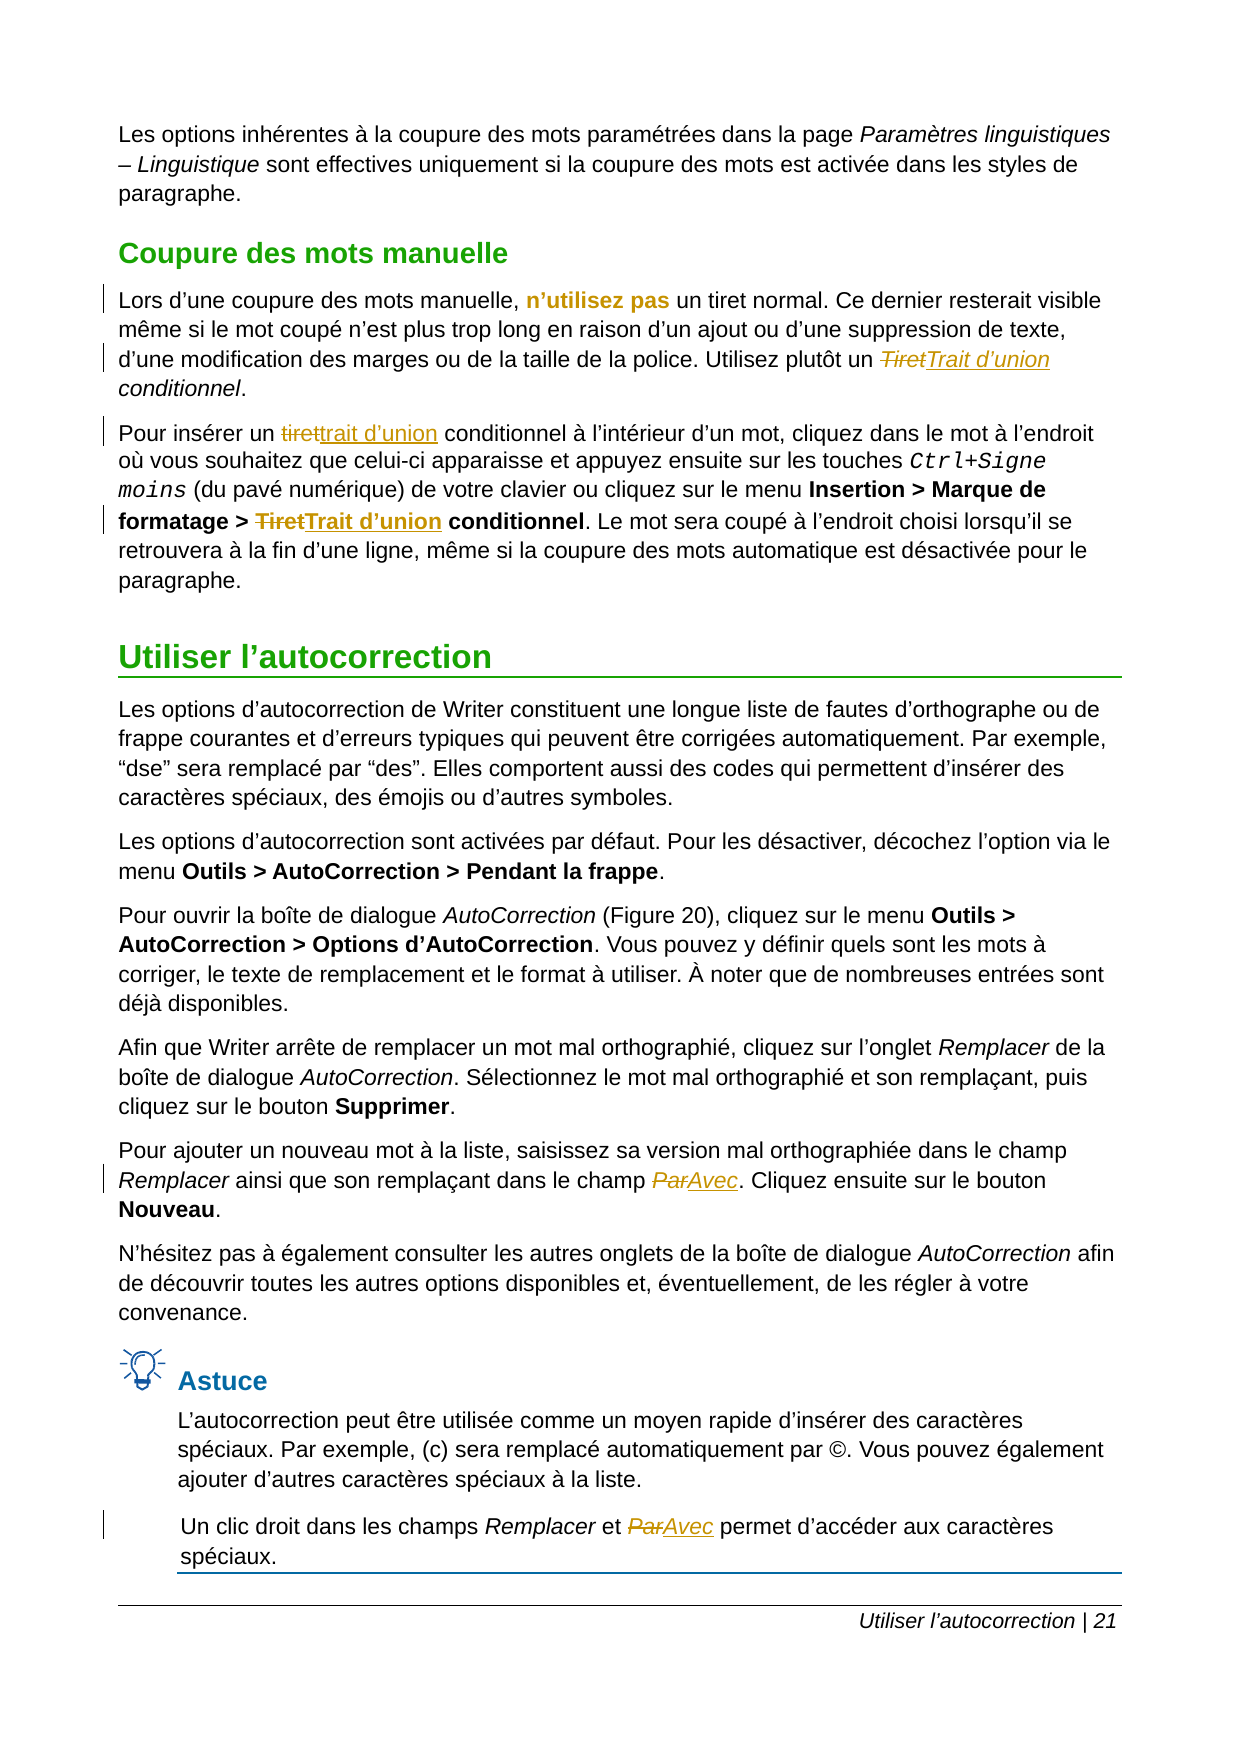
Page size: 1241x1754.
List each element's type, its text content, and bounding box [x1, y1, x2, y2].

text Les options d’autocorrection de Writer constituent une longue liste de fautes d’orthographe ou de frappe courantes et d’erreurs typiques qui peuvent être corrigées automatiquement. Par exemple, “dse” sera remplacé par “des”. Elles comportent aussi des codes qui permettent d’insérer des caractères spéciaux, des émojis ou d’autres symboles. [118, 693, 1122, 811]
text Lors d’une coupure des mots manuelle, n’utilisez pas un tiret normal. Ce dernier resterait visible même si le mot coupé n’est plus trop long en raison d’un ajout ou d’une suppression de texte, d’une modification des marges ou de la taille de la police. Utilisez plutôt un Trait d’union conditionnel. [118, 284, 1122, 402]
text N’hésitez pas à également consulter les autres onglets de la boîte de dialogue AutoCorrection afin de découvrir toutes les autres options disponibles et, éventuellement, de les régler à votre convenance. [118, 1237, 1122, 1326]
text Afin que Writer arrête de remplacer un mot mal orthographié, cliquez sur l’onglet Remplacer de la boîte de dialogue AutoCorrection. Sélectionnez le mot mal orthographié et son remplaçant, puis cliquez sur le bouton Supprimer. [118, 1031, 1122, 1119]
subtitle Utiliser l’autocorrection [118, 637, 1122, 676]
text Les options d’autocorrection sont activées par défaut. Pour les désactiver, décochez l’option via le menu Outils > AutoCorrection > Pendant la frappe. [118, 825, 1122, 884]
text Pour ajouter un nouveau mot à la liste, saisissez sa version mal orthographiée dans le champ Remplacer ainsi que son remplaçant dans le champ Avec. Cliquez ensuite sur le bouton Nouveau. [118, 1134, 1122, 1223]
list L’autocorrection peut être utilisée comme un moyen rapide d’insérer des caractères spéciaux. Par exemple, (c) sera remplacé automatiquement par ©. Vous pouvez également ajouter d’autres caractères spéciaux à la liste. [177, 1404, 1122, 1492]
text Les options inhérentes à la coupure des mots paramétrées dans la page Paramètres linguistiques – Linguistique sont effectives uniquement si la coupure des mots est activée dans les styles de paragraphe. [118, 118, 1122, 207]
subtitle Coupure des mots manuelle [118, 236, 1122, 269]
list Astuce [118, 1348, 1122, 1396]
text Pour insérer un trait d’union conditionnel à l’intérieur d’un mot, cliquez dans le mot à l’endroit où vous souhaitez que celui-ci apparaisse et appuyez ensuite sur les touches Ctrl+Signe moins (du pavé numérique) de votre clavier ou cliquez sur le menu Insertion > Marque de formatage > Trait d’union conditionnel. Le mot sera coupé à l’endroit choisi lorsqu’il se retrouvera à la fin d’une ligne, même si la coupure des mots automatique est désactivée pour le paragraphe. [118, 416, 1122, 593]
text Un clic droit dans les champs Remplacer et Avec permet d’accéder aux caractères spéciaux. [177, 1507, 1122, 1572]
text Pour ouvrir la boîte de dialogue AutoCorrection (Figure 20), cliquez sur le menu Outils > AutoCorrection > Options d’AutoCorrection. Vous pouvez y définir quels sont les mots à corriger, le texte de remplacement et le format à utiliser. À noter que de nombreuses entrées sont déjà disponibles. [118, 899, 1122, 1017]
